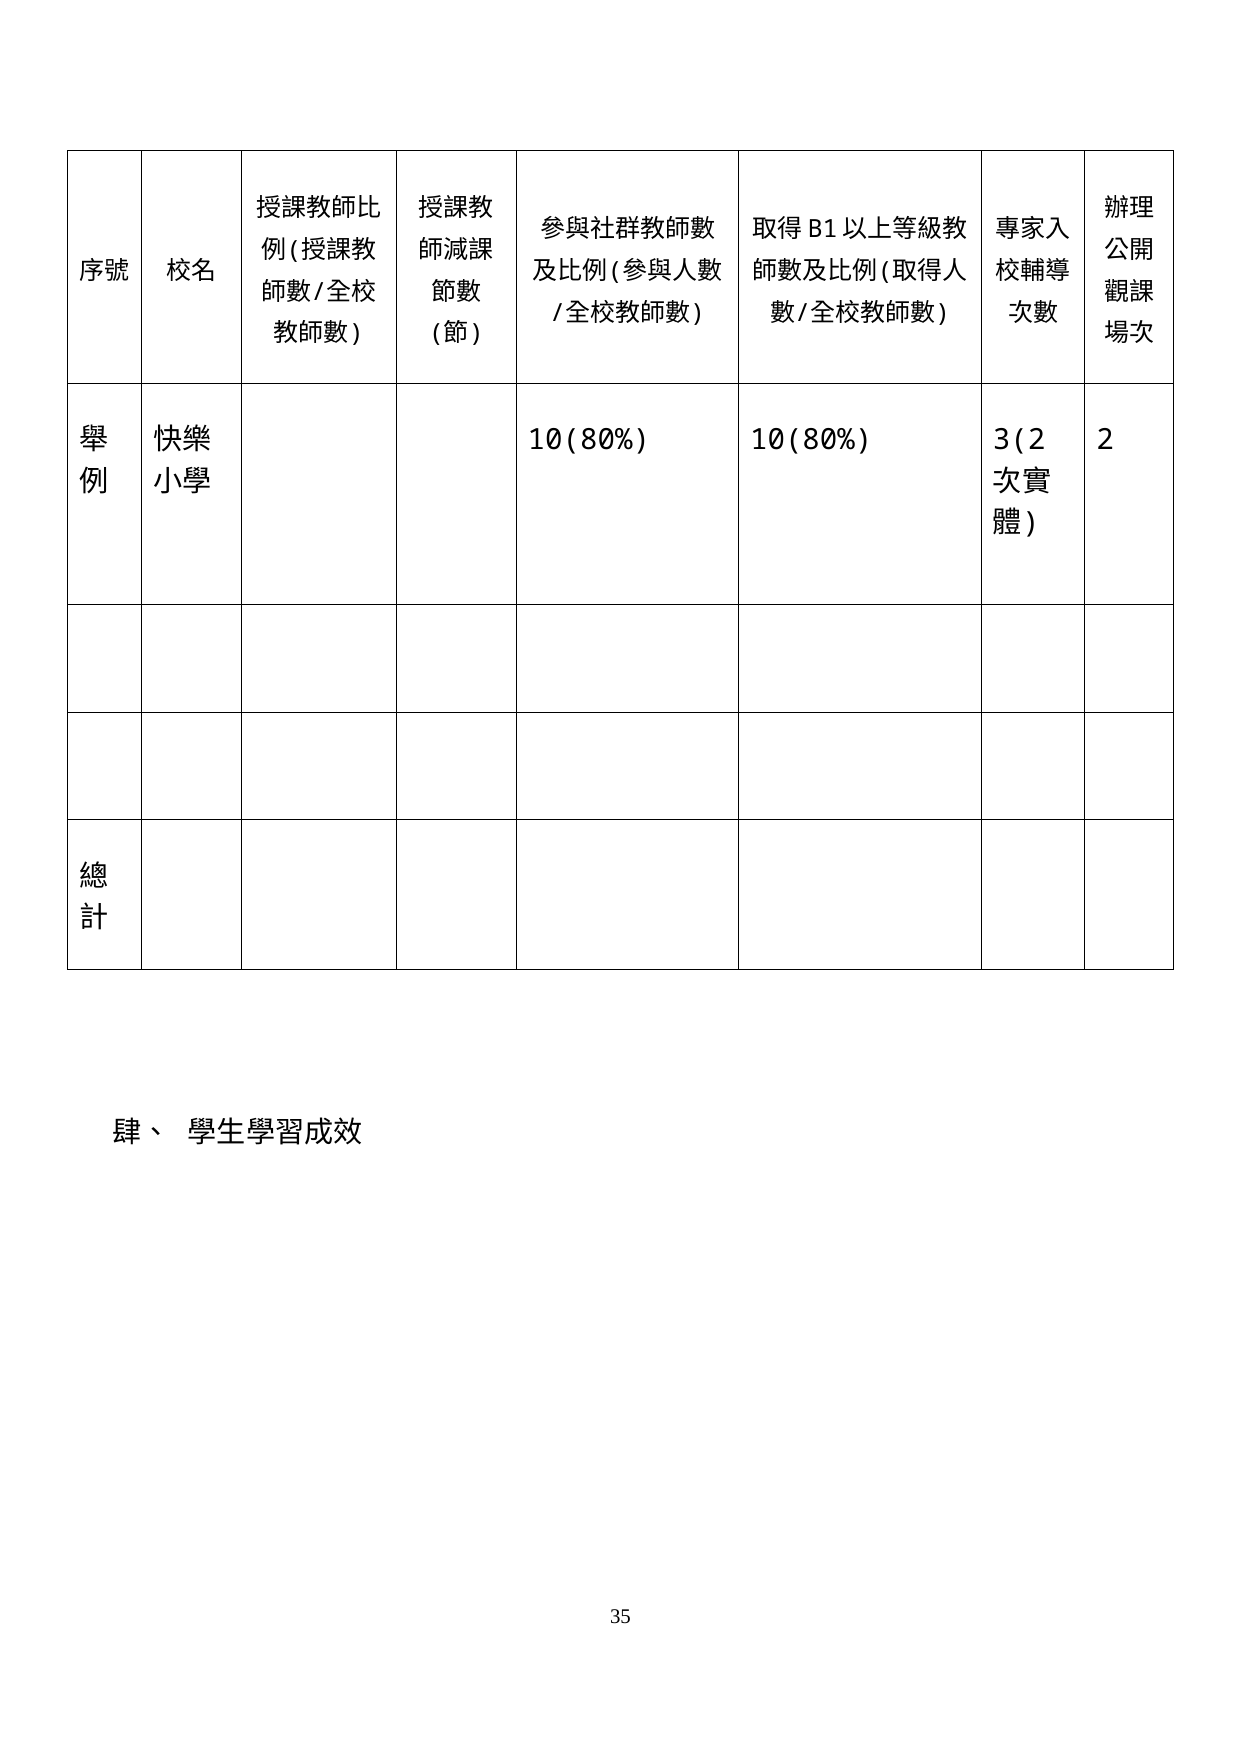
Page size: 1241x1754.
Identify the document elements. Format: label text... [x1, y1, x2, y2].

table_cell 總計 [68, 820, 141, 969]
table_header 序號 [68, 151, 141, 383]
table_cell [982, 820, 1084, 969]
table_cell [397, 605, 516, 712]
table_cell [982, 713, 1084, 819]
table_header 授課教師比例(授課教師數/全校教師數) [242, 151, 396, 383]
table_cell 10(80%) [517, 384, 738, 604]
table_cell [517, 713, 738, 819]
table_cell [397, 820, 516, 969]
table_cell [68, 605, 141, 712]
table_header 專家入校輔導次數 [982, 151, 1084, 383]
table_cell [739, 605, 981, 712]
table_cell [242, 384, 396, 604]
table_cell [397, 713, 516, 819]
table_cell [1085, 820, 1173, 969]
table_cell [739, 713, 981, 819]
table_cell [242, 713, 396, 819]
table_header 取得B1以上等級教師數及比例(取得人數/全校教師數) [739, 151, 981, 383]
table_header 授課教師減課節數(節) [397, 151, 516, 383]
table_cell [242, 605, 396, 712]
table_cell [142, 605, 241, 712]
table_cell [142, 820, 241, 969]
table_cell [397, 384, 516, 604]
table_header 辦理公開觀課場次 [1085, 151, 1173, 383]
table_cell 2 [1085, 384, 1173, 604]
table_cell [517, 605, 738, 712]
table_cell 舉例 [68, 384, 141, 604]
table_cell [739, 820, 981, 969]
table_cell 3(2次實體) [982, 384, 1084, 604]
table_cell [68, 713, 141, 819]
list 學生學習成效 [112, 1109, 1128, 1151]
table_cell [1085, 713, 1173, 819]
table_cell 10(80%) [739, 384, 981, 604]
table_cell [142, 713, 241, 819]
table_cell 快樂小學 [142, 384, 241, 604]
table_header 參與社群教師數及比例(參與人數/全校教師數) [517, 151, 738, 383]
table_header 校名 [142, 151, 241, 383]
table_cell [242, 820, 396, 969]
table_cell [517, 820, 738, 969]
table_cell [1085, 605, 1173, 712]
table_cell [982, 605, 1084, 712]
